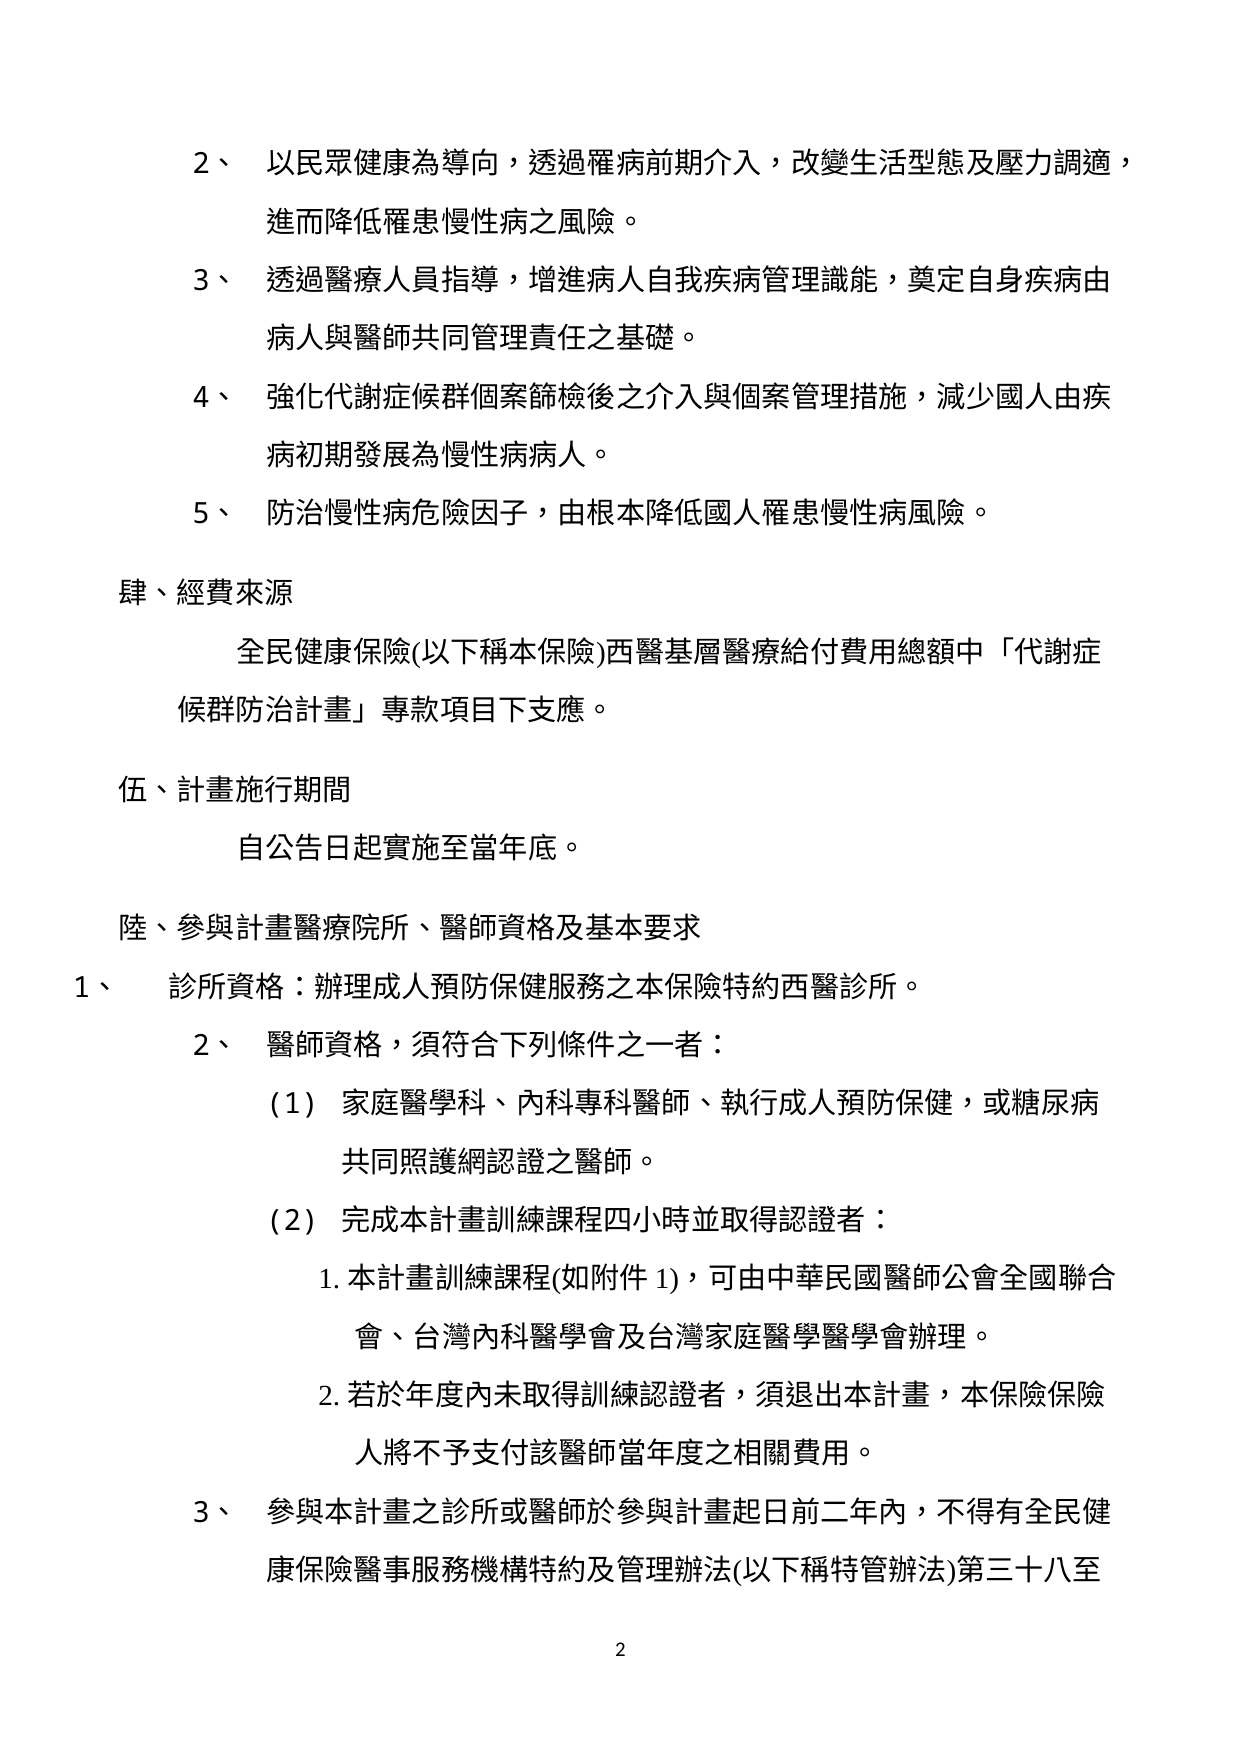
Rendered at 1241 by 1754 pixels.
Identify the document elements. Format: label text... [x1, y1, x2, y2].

list 診所資格：辦理成人預防保健服務之本保險特約西醫診所。 [73, 951, 1122, 1009]
list 參與計畫醫療院所、醫師資格及基本要求 [118, 892, 1122, 951]
list 以民眾健康為導向，透過罹病前期介入，改變生活型態及壓力調適，進而降低罹患慢性病之風險。 [192, 127, 1122, 244]
list 完成本計畫訓練課程四小時並取得認證者： [266, 1184, 1122, 1242]
list 醫師資格，須符合下列條件之一者： [192, 1009, 1122, 1067]
list 防治慢性病危險因子，由根本降低國人罹患慢性病風險。 [192, 477, 1122, 535]
list 若於年度內未取得訓練認證者，須退出本計畫，本保險保險人將不予支付該醫師當年度之相關費用。 [318, 1359, 1122, 1476]
list 透過醫療人員指導，增進病人自我疾病管理識能，奠定自身疾病由病人與醫師共同管理責任之基礎。 [192, 244, 1122, 360]
list 經費來源 [118, 557, 1122, 615]
list 強化代謝症候群個案篩檢後之介入與個案管理措施，減少國人由疾病初期發展為慢性病病人。 [192, 360, 1122, 477]
text 全民健康保險(以下稱本保險)西醫基層醫療給付費用總額中「代謝症候群防治計畫」專款項目下支應。 [177, 615, 1122, 732]
list 本計畫訓練課程(如附件1)，可由中華民國醫師公會全國聯合會、台灣內科醫學會及台灣家庭醫學醫學會辦理。 [318, 1242, 1122, 1359]
list 家庭醫學科、內科專科醫師、執行成人預防保健，或糖尿病共同照護網認證之醫師。 [266, 1067, 1122, 1184]
list 計畫施行期間 [118, 754, 1122, 812]
text 自公告日起實施至當年底。 [177, 812, 1122, 871]
list 參與本計畫之診所或醫師於參與計畫起日前二年內，不得有全民健康保險醫事服務機構特約及管理辦法(以下稱特管辦法)第三十八至四十條所列違規情事之一，且經保險人處分者（含行政救濟程序進行中尚未執行或申請暫緩執行處分者）；終止特約者亦同。前述違規期間之認定，以保險人第一次處分函所載停約或終止特約日起算。惟為保障保險對象就醫權益，如有特殊情形得視違規情節及醫療院所提供本計畫服務之成效，另予考量。 [192, 1476, 1122, 1592]
